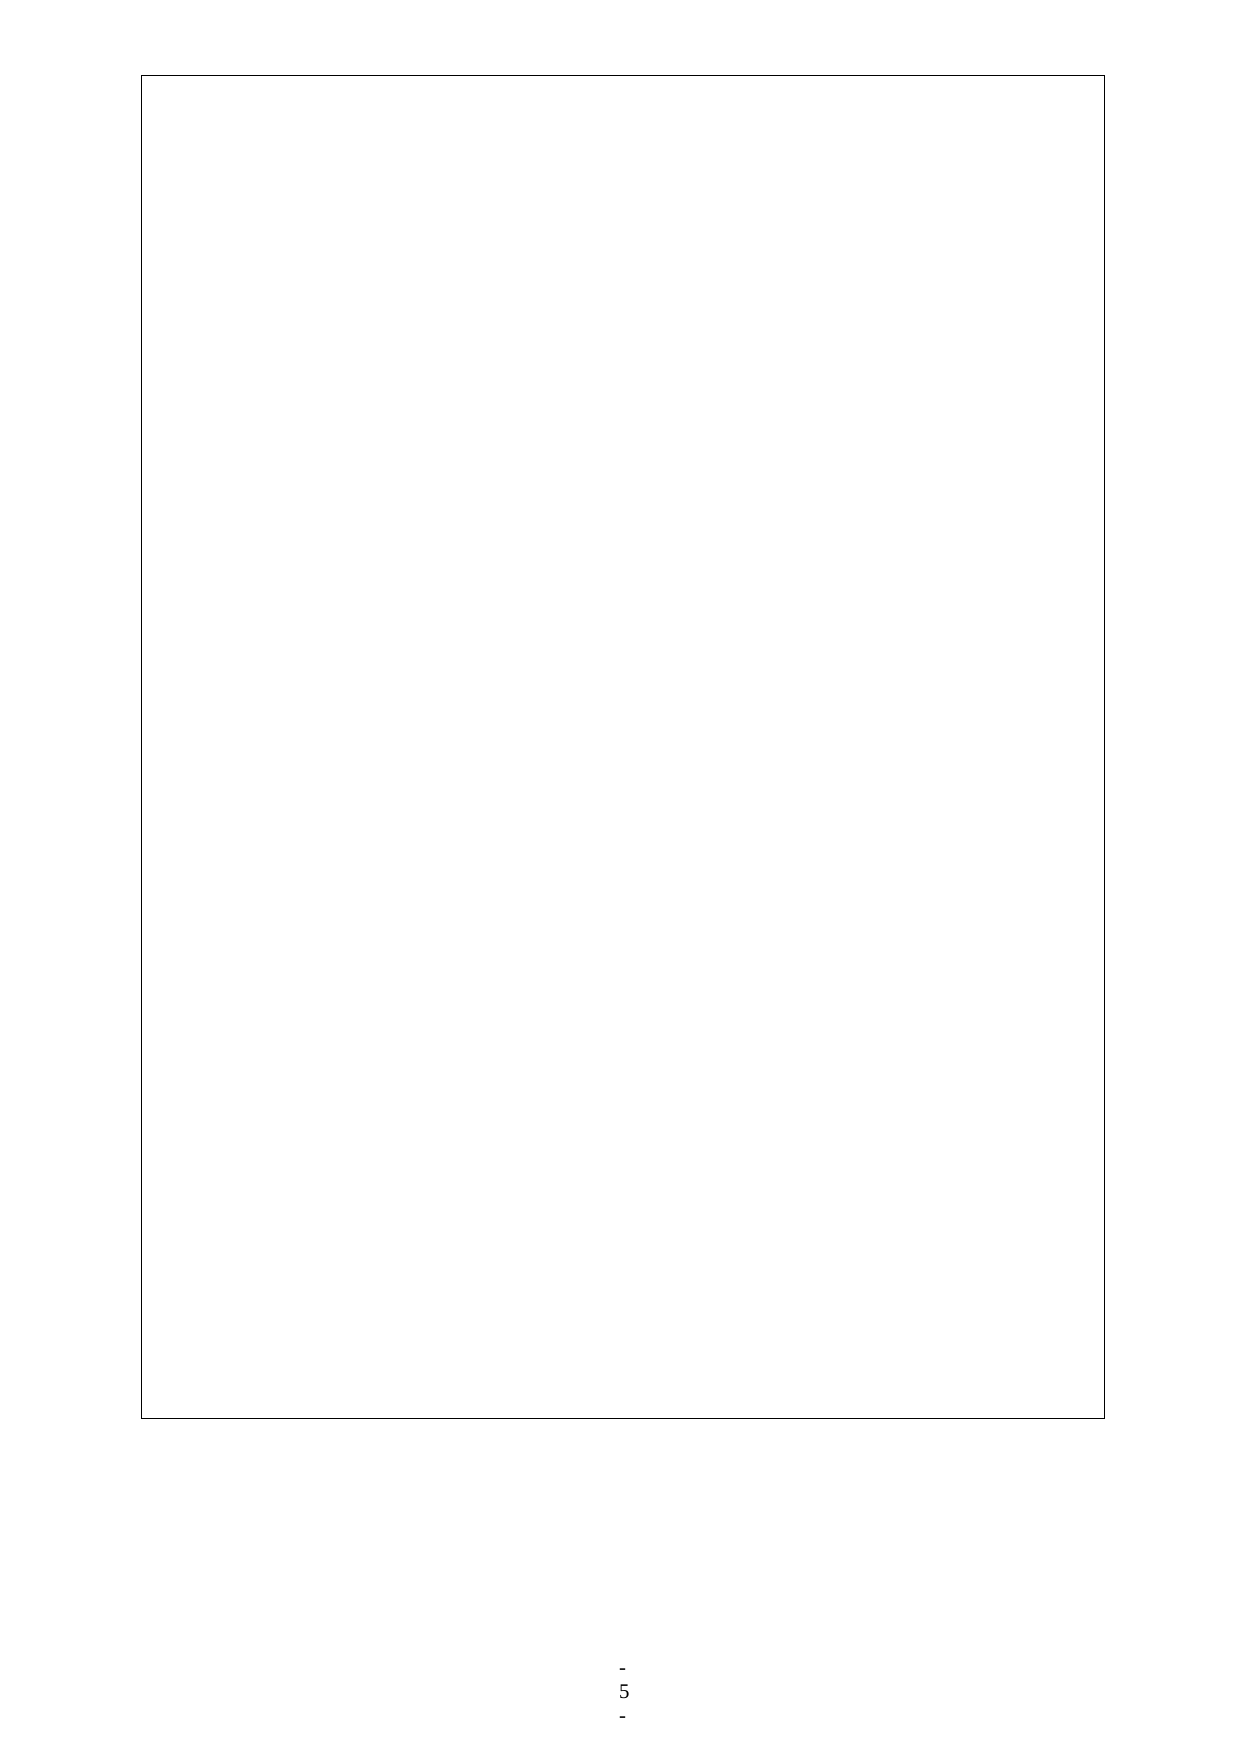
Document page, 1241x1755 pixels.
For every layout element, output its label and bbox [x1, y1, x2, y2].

table_cell [142, 76, 1104, 1418]
